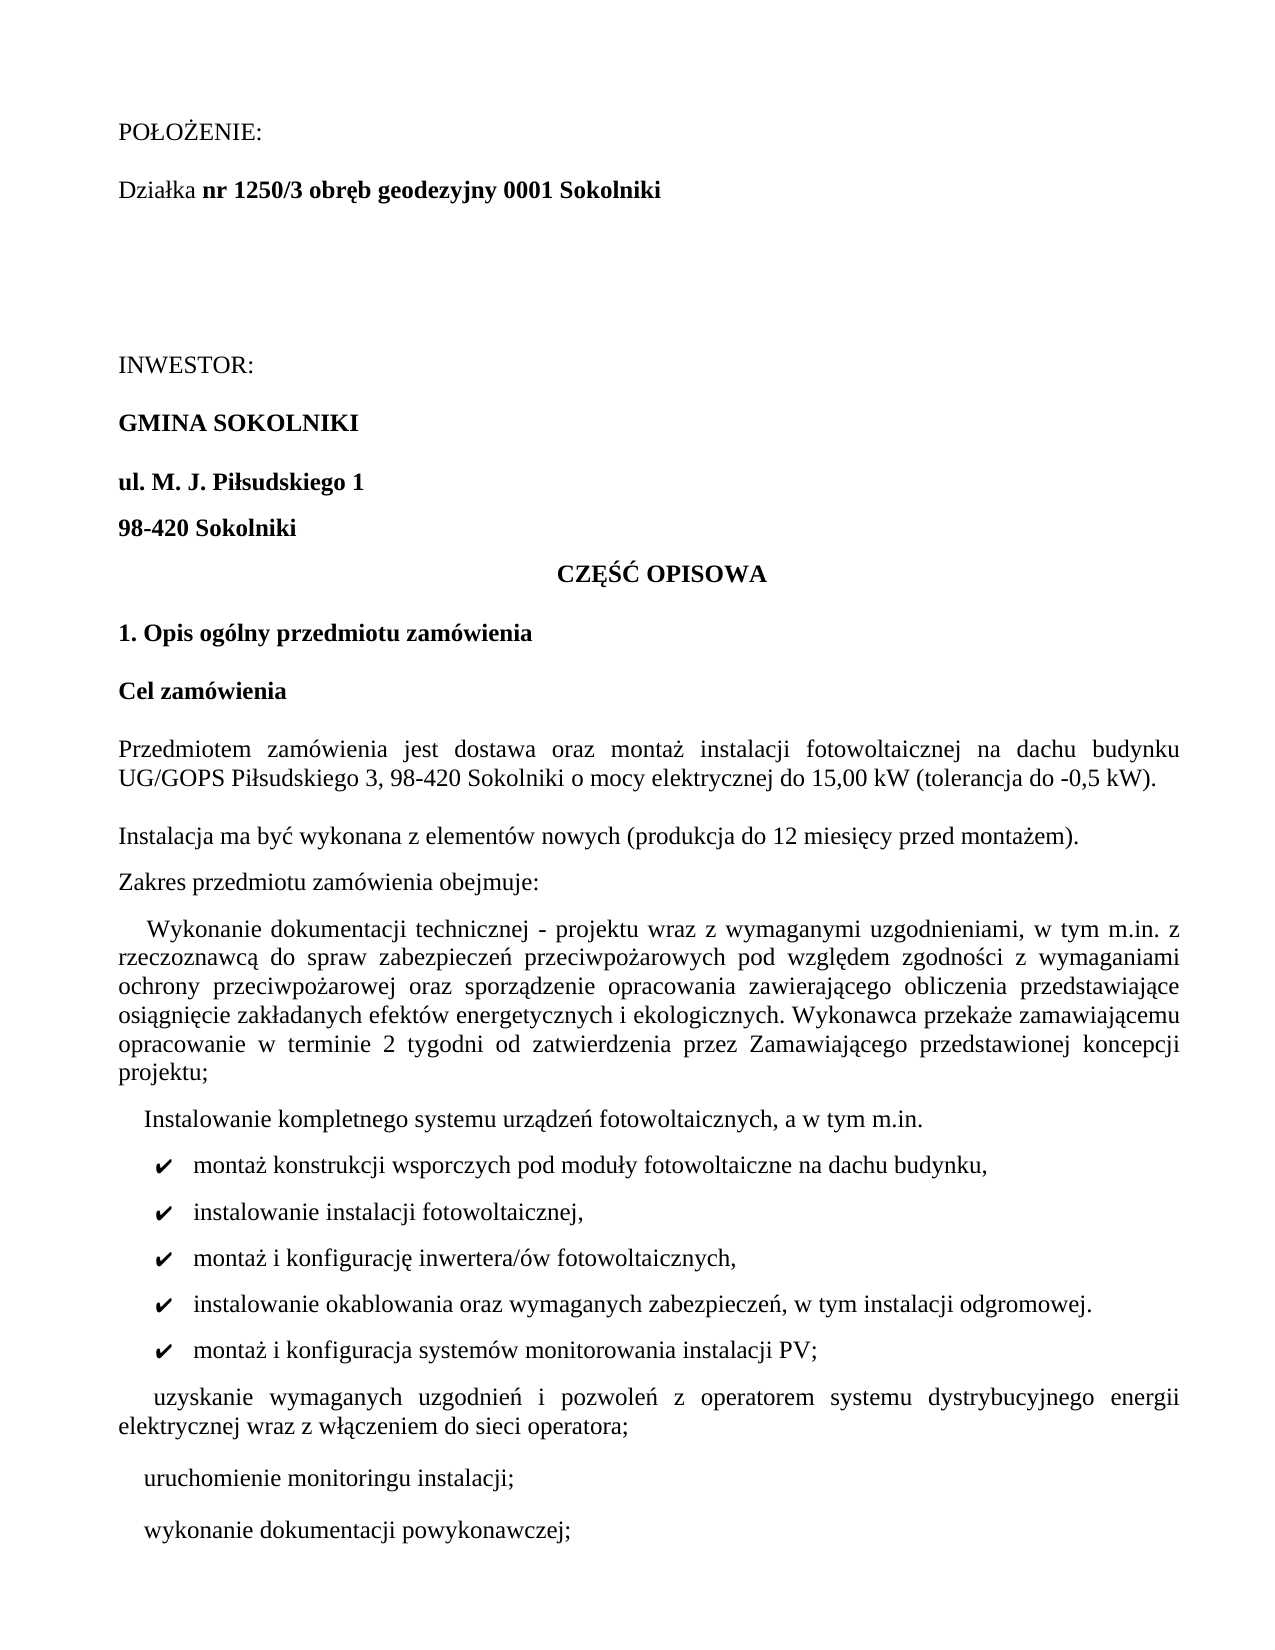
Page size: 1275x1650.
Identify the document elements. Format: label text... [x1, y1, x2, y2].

text  uruchomienie monitoringu instalacji; [118, 1463, 1181, 1492]
text 98-420 Sokolniki [118, 513, 1181, 542]
text  wykonanie dokumentacji powykonawczej; [118, 1515, 1181, 1544]
list montaż i konfigurację inwertera/ów fotowoltaicznych, [156, 1243, 1181, 1272]
text  Wykonanie dokumentacji technicznej - projektu wraz z wymaganymi uzgodnieniami, w tym m.in. z rzeczoznawcą do spraw zabezpieczeń przeciwpożarowych pod względem zgodności z wymaganiami ochrony przeciwpożarowej oraz sporządzenie opracowania zawierającego obliczenia przedstawiające osiągnięcie zakładanych efektów energetycznych i ekologicznych. Wykonawca przekaże zamawiającemu opracowanie w terminie 2 tygodni od zatwierdzenia przez Zamawiającego przedstawionej koncepcji projektu; [118, 914, 1181, 1086]
text POŁOŻENIE: [118, 117, 1181, 146]
text  Instalowanie kompletnego systemu urządzeń fotowoltaicznych, a w tym m.in. [118, 1104, 1181, 1133]
text Zakres przedmiotu zamówienia obejmuje: [118, 867, 1181, 896]
text INWESTOR: [118, 350, 1181, 379]
list instalowanie okablowania oraz wymaganych zabezpieczeń, w tym instalacji odgromowej. [156, 1289, 1181, 1318]
text GMINA SOKOLNIKI [118, 408, 1181, 437]
text Cel zamówienia [118, 676, 1181, 704]
text Działka nr 1250/3 obręb geodezyjny 0001 Sokolniki [118, 176, 1181, 204]
list montaż konstrukcji wsporczych pod moduły fotowoltaiczne na dachu budynku, [156, 1150, 1181, 1179]
text Przedmiotem zamówienia jest dostawa oraz montaż instalacji fotowoltaicznej na dachu budynku UG/GOPS Piłsudskiego 3, 98-420 Sokolniki o mocy elektrycznej do 15,00 kW (tolerancja do -0,5 kW). [118, 734, 1181, 792]
text 1. Opis ogólny przedmiotu zamówienia [118, 618, 1181, 646]
text ul. M. J. Piłsudskiego 1 [118, 467, 1181, 495]
text CZĘŚĆ OPISOWA [118, 559, 1181, 588]
text Instalacja ma być wykonana z elementów nowych (produkcja do 12 miesięcy przed montażem). [118, 821, 1181, 850]
text  uzyskanie wymaganych uzgodnień i pozwoleń z operatorem systemu dystrybucyjnego energii elektrycznej wraz z włączeniem do sieci operatora; [118, 1382, 1181, 1439]
list instalowanie instalacji fotowoltaicznej, [156, 1197, 1181, 1225]
list montaż i konfiguracja systemów monitorowania instalacji PV; [156, 1336, 1181, 1364]
